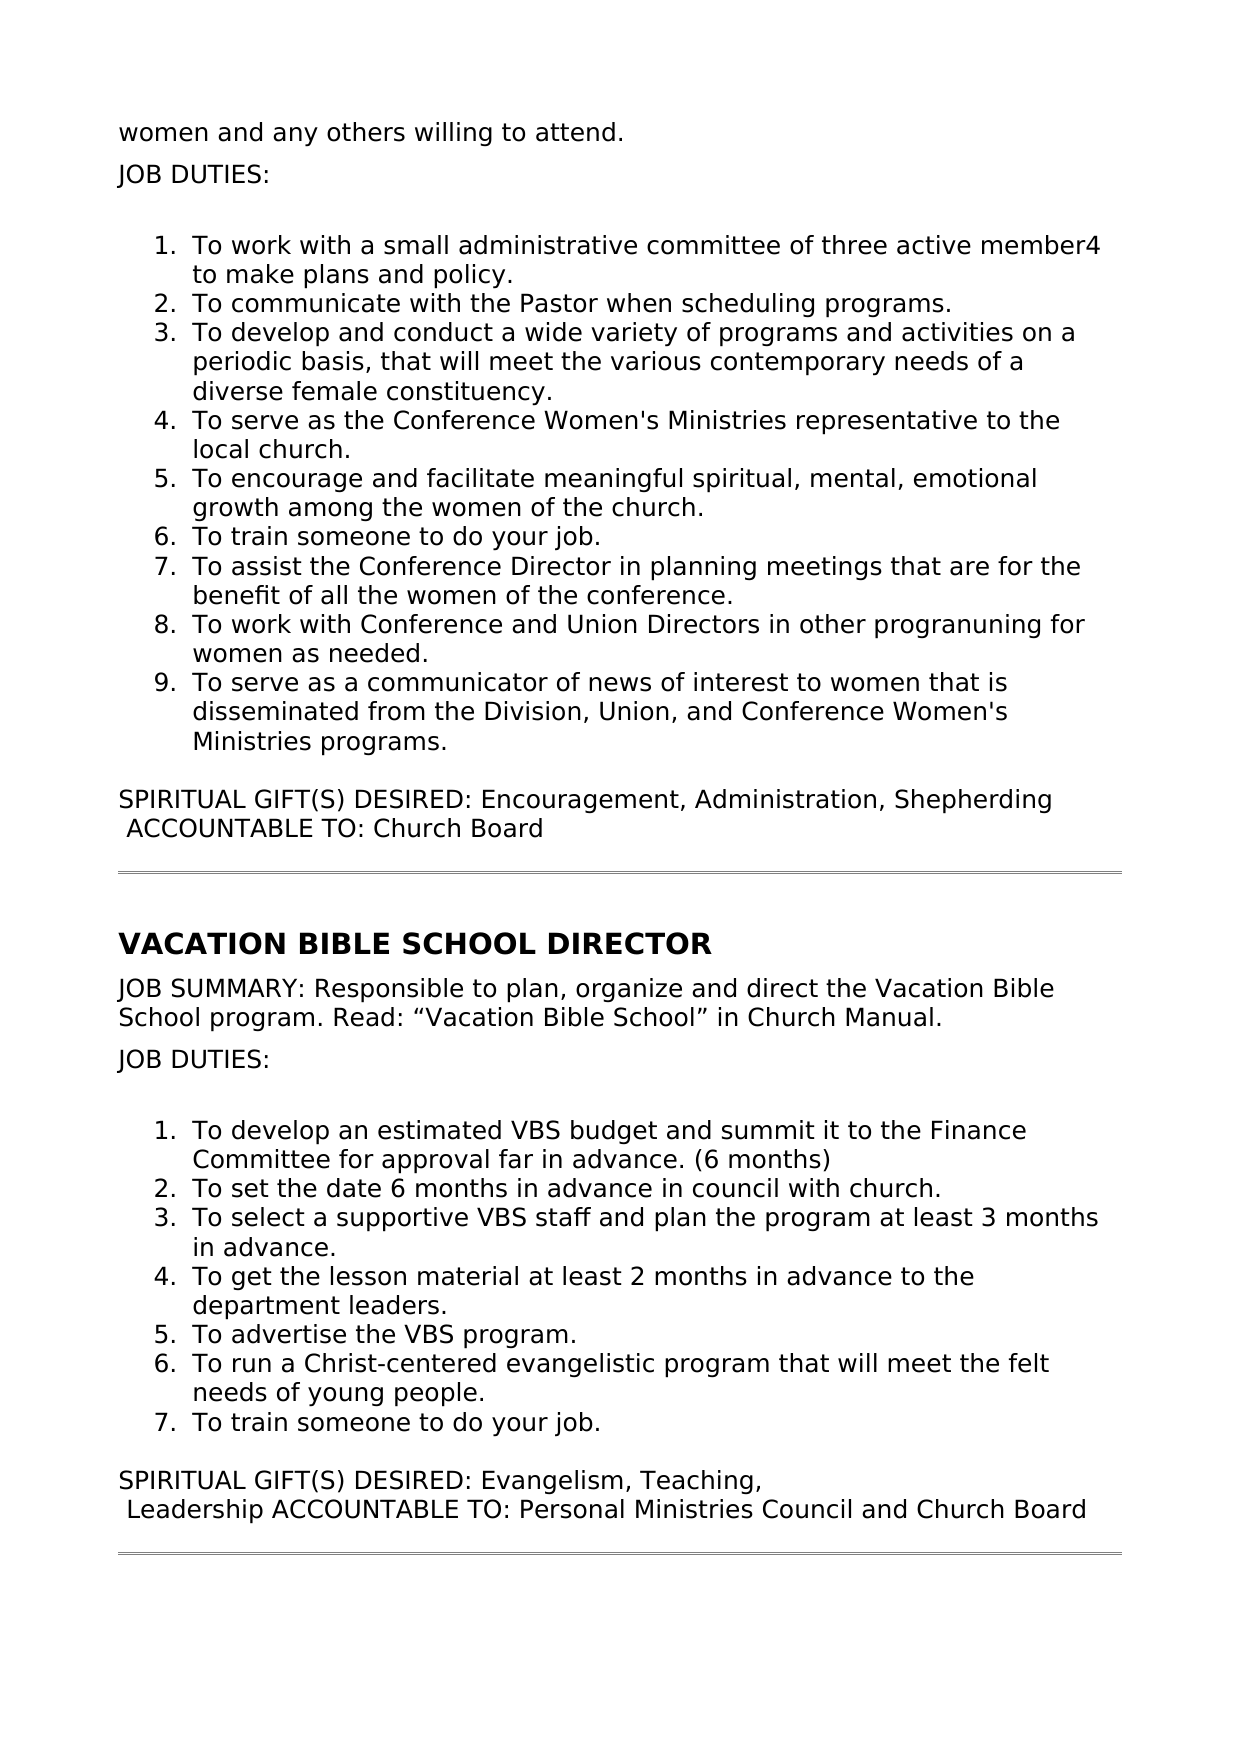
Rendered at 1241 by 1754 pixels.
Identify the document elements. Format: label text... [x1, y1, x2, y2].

list To serve as the Conference Women's Ministries representative to the local church. [177, 406, 1122, 464]
list To develop an estimated VBS budget and summit it to the Finance Committee for approval far in advance. (6 months) [177, 1116, 1122, 1174]
list To develop and conduct a wide variety of programs and activities on a periodic basis, that will meet the various contemporary needs of a diverse female constituency. [177, 318, 1122, 406]
text JOB DUTIES: [118, 1045, 1122, 1074]
list To train someone to do your job. [177, 1408, 1122, 1437]
list To get the lesson material at least 2 months in advance to the department leaders. [177, 1262, 1122, 1320]
list To run a Christ-centered evangelistic program that will meet the felt needs of young people. [177, 1349, 1122, 1408]
list To encourage and facilitate meaningful spiritual, mental, emotional growth among the women of the church. [177, 464, 1122, 523]
list To communicate with the Pastor when scheduling programs. [177, 289, 1122, 318]
list To assist the Conference Director in planning meetings that are for the benefit of all the women of the conference. [177, 552, 1122, 610]
text women and any others willing to attend. [118, 118, 1122, 147]
text JOB SUMMARY: Responsible to plan, organize and direct the Vacation Bible School program. Read: “Vacation Bible School” in Church Manual. [118, 974, 1122, 1032]
list To work with Conference and Union Directors in other progranuning for women as needed. [177, 610, 1122, 668]
list To select a supportive VBS staff and plan the program at least 3 months in advance. [177, 1203, 1122, 1262]
subtitle VACATION BIBLE SCHOOL DIRECTOR [118, 928, 1122, 962]
text SPIRITUAL GIFT(S) DESIRED: Evangelism, Teaching, Leadership ACCOUNTABLE TO: Personal Ministries Council and Church Board [118, 1466, 1122, 1525]
text SPIRITUAL GIFT(S) DESIRED: Encouragement, Administration, Shepherding ACCOUNTABLE TO: Church Board [118, 785, 1122, 844]
text JOB DUTIES: [118, 160, 1122, 189]
list To serve as a communicator of news of interest to women that is disseminated from the Division, Union, and Conference Women's Ministries programs. [177, 668, 1122, 756]
list To train someone to do your job. [177, 523, 1122, 552]
list To advertise the VBS program. [177, 1320, 1122, 1349]
list To set the date 6 months in advance in council with church. [177, 1174, 1122, 1203]
list To work with a small administrative committee of three active member4 to make plans and policy. [177, 231, 1122, 289]
